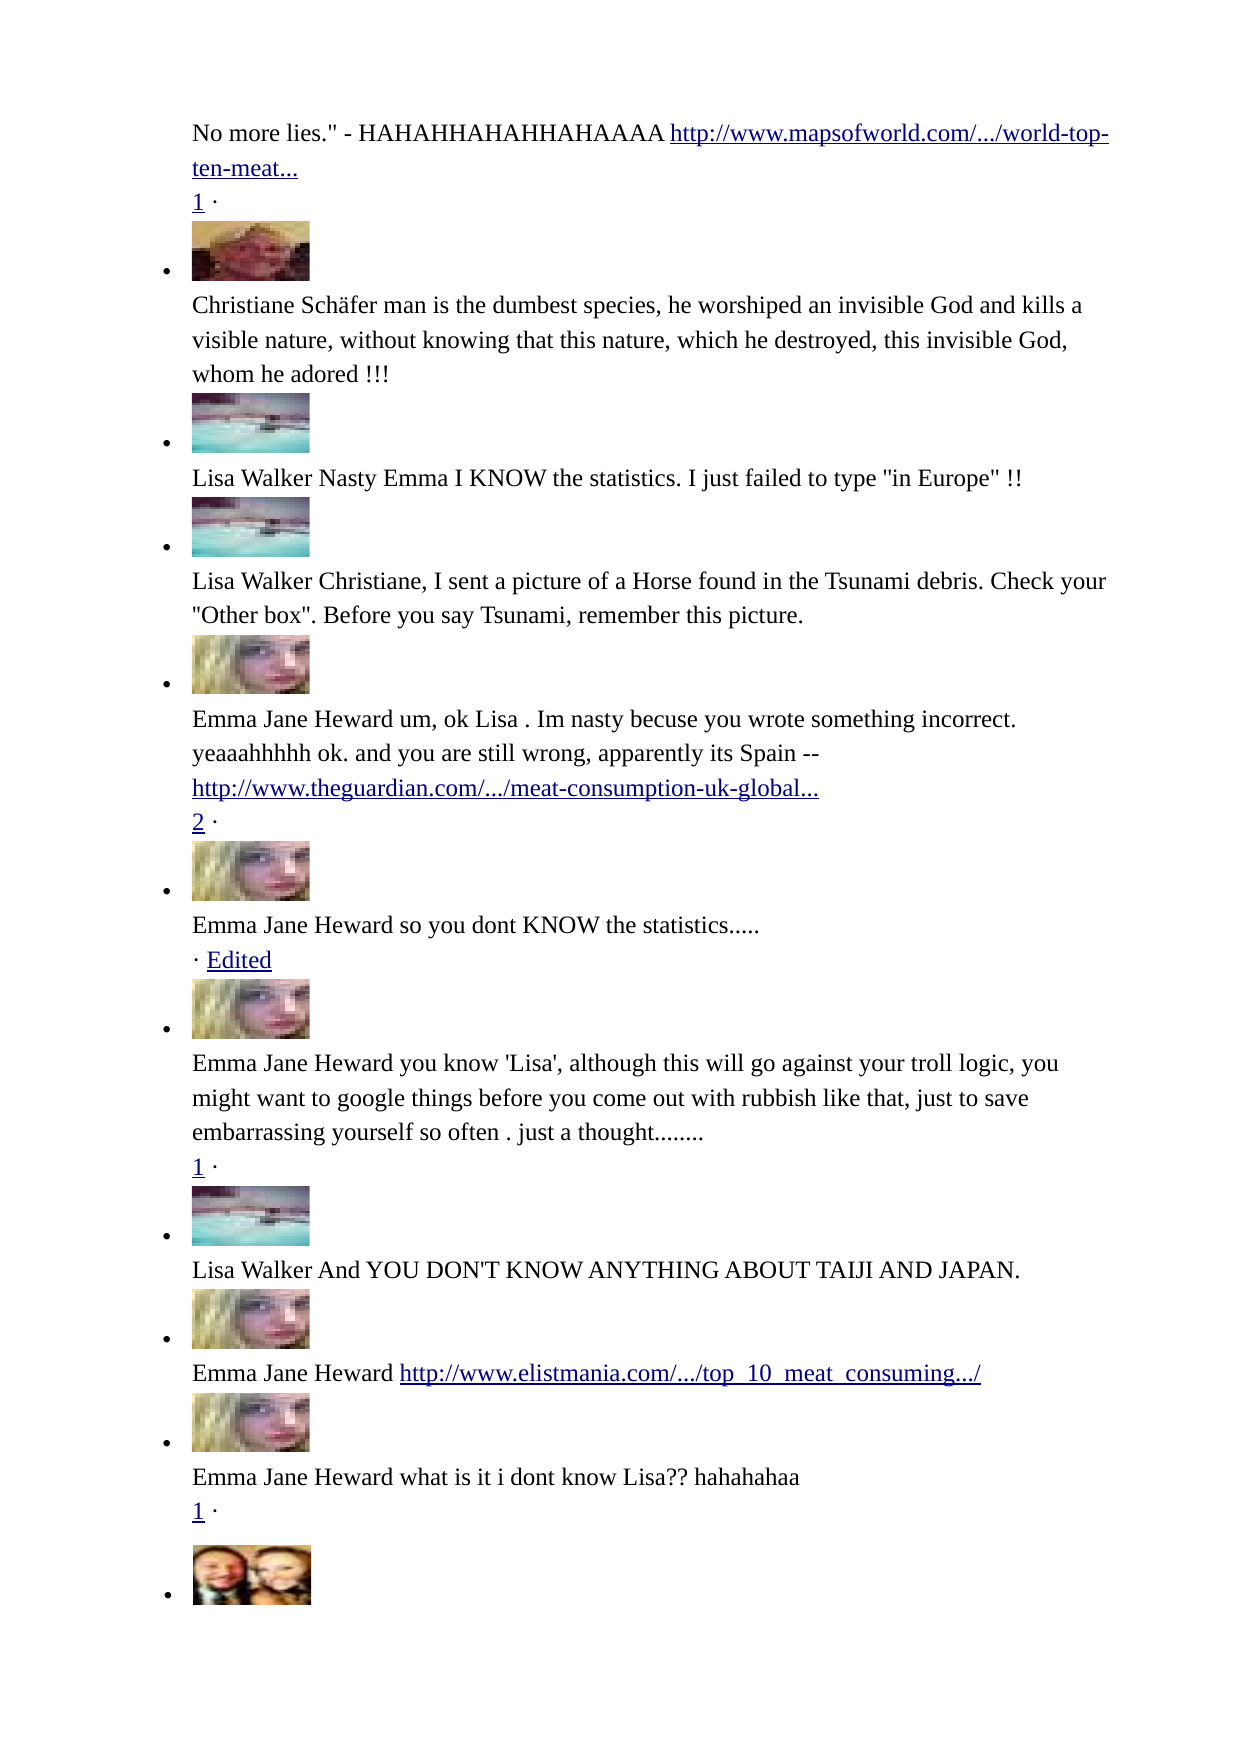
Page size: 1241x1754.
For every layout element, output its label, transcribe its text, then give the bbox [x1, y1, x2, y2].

picture [191, 1289, 310, 1349]
list Emma Jane Heward so you dont KNOW the statistics..... [162, 911, 1122, 939]
list Christiane Schäfer man is the dumbest species, he worshiped an invisible God and kills a visible nature, without knowing that this nature, which he destroyed, this invisible God, whom he adored !!! [162, 290, 1122, 388]
list 1 · [162, 1496, 1122, 1525]
list No more lies." - HAHAHHAHAHHAHAAAA http://www.mapsofworld.com/.../world-top-ten-meat... [162, 118, 1122, 181]
picture [191, 979, 310, 1039]
list Emma Jane Heward um, ok Lisa . Im nasty becuse you wrote something incorrect. yeaaahhhhh ok. and you are still wrong, apparently its Spain -- http://www.theguardian.com/.../meat-consumption-uk-global... [162, 704, 1122, 802]
list 1 · [162, 1152, 1122, 1181]
picture [191, 221, 310, 281]
list Emma Jane Heward you know 'Lisa', although this will go against your troll logic, you might want to google things before you come out with rubbish like that, just to save embarrassing yourself so often . just a thought........ [162, 1048, 1122, 1146]
picture [191, 841, 310, 901]
picture [193, 1545, 312, 1605]
list · Edited [162, 945, 1122, 974]
picture [191, 635, 310, 694]
picture [191, 1186, 310, 1246]
list 1 · [162, 187, 1122, 216]
picture [191, 1393, 310, 1452]
list Lisa Walker Nasty Emma I KNOW the statistics. I just failed to type ''in Europe" !! [162, 463, 1122, 491]
list Lisa Walker Christiane, I sent a picture of a Horse found in the Tsunami debris. Check your ''Other box''. Before you say Tsunami, remember this picture. [162, 566, 1122, 629]
list Lisa Walker And YOU DON'T KNOW ANYTHING ABOUT TAIJI AND JAPAN. [162, 1255, 1122, 1284]
list Emma Jane Heward http://www.elistmania.com/.../top_10_meat_consuming.../ [162, 1358, 1122, 1387]
list 2 · [162, 807, 1122, 836]
list Emma Jane Heward what is it i dont know Lisa?? hahahahaa [162, 1462, 1122, 1491]
picture [191, 497, 310, 557]
picture [191, 393, 310, 453]
